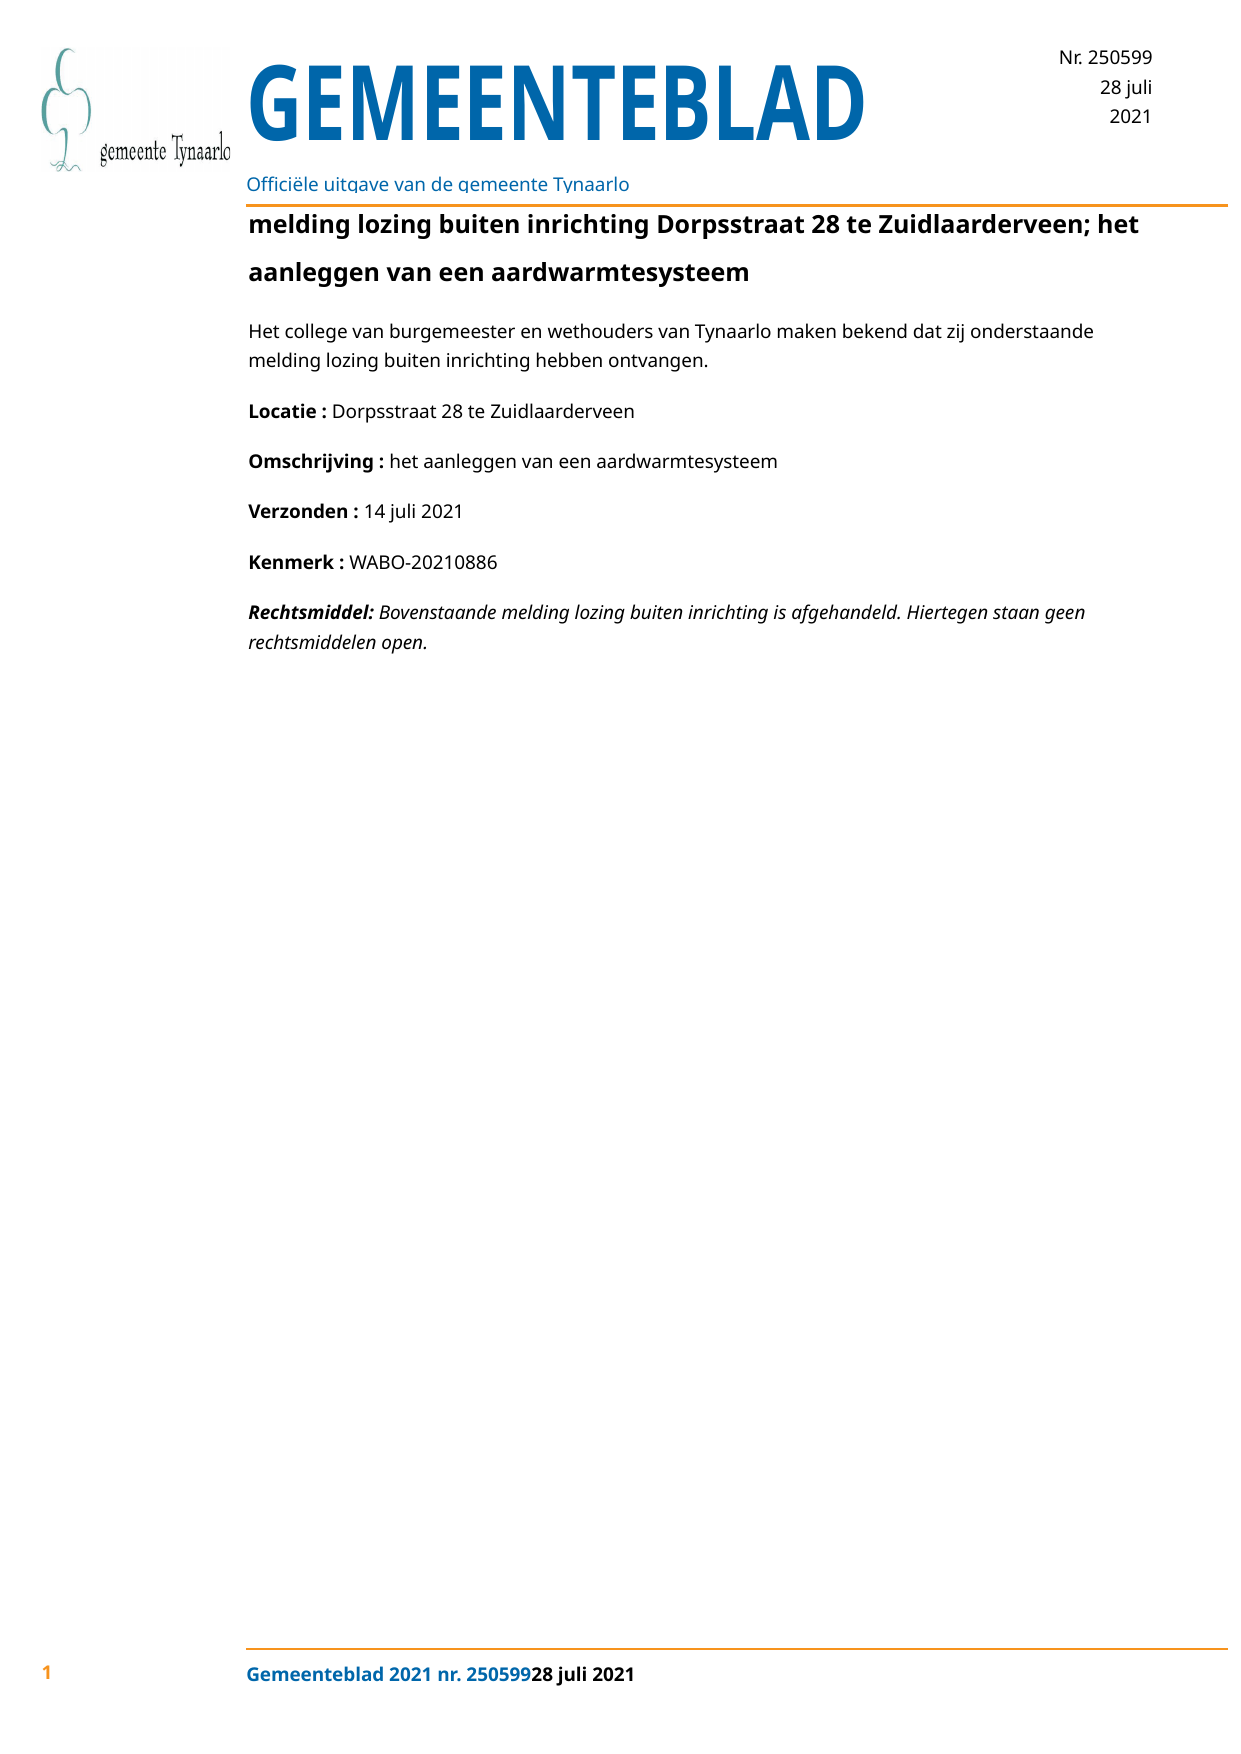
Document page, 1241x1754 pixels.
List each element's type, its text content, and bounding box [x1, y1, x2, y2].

text Omschrijving : het aanleggen van een aardwarmtesysteem [248, 448, 1152, 474]
text Verzonden : 14 juli 2021 [248, 499, 1152, 524]
text Rechtsmiddel: Bovenstaande melding lozing buiten inrichting is afgehandeld. Hiertegen staan geen rechtsmiddelen open. [248, 599, 1152, 655]
text Het college van burgemeester en wethouders van Tynaarlo maken bekend dat zij onderstaande melding lozing buiten inrichting hebben ontvangen. [248, 318, 1152, 373]
text melding lozing buiten inrichting Dorpsstraat 28 te Zuidlaarderveen; het aanleggen van een aardwarmtesysteem [248, 207, 1152, 288]
text Kenmerk : WABO-20210886 [248, 549, 1152, 575]
picture [41, 47, 231, 172]
text Locatie : Dorpsstraat 28 te Zuidlaarderveen [248, 398, 1152, 424]
